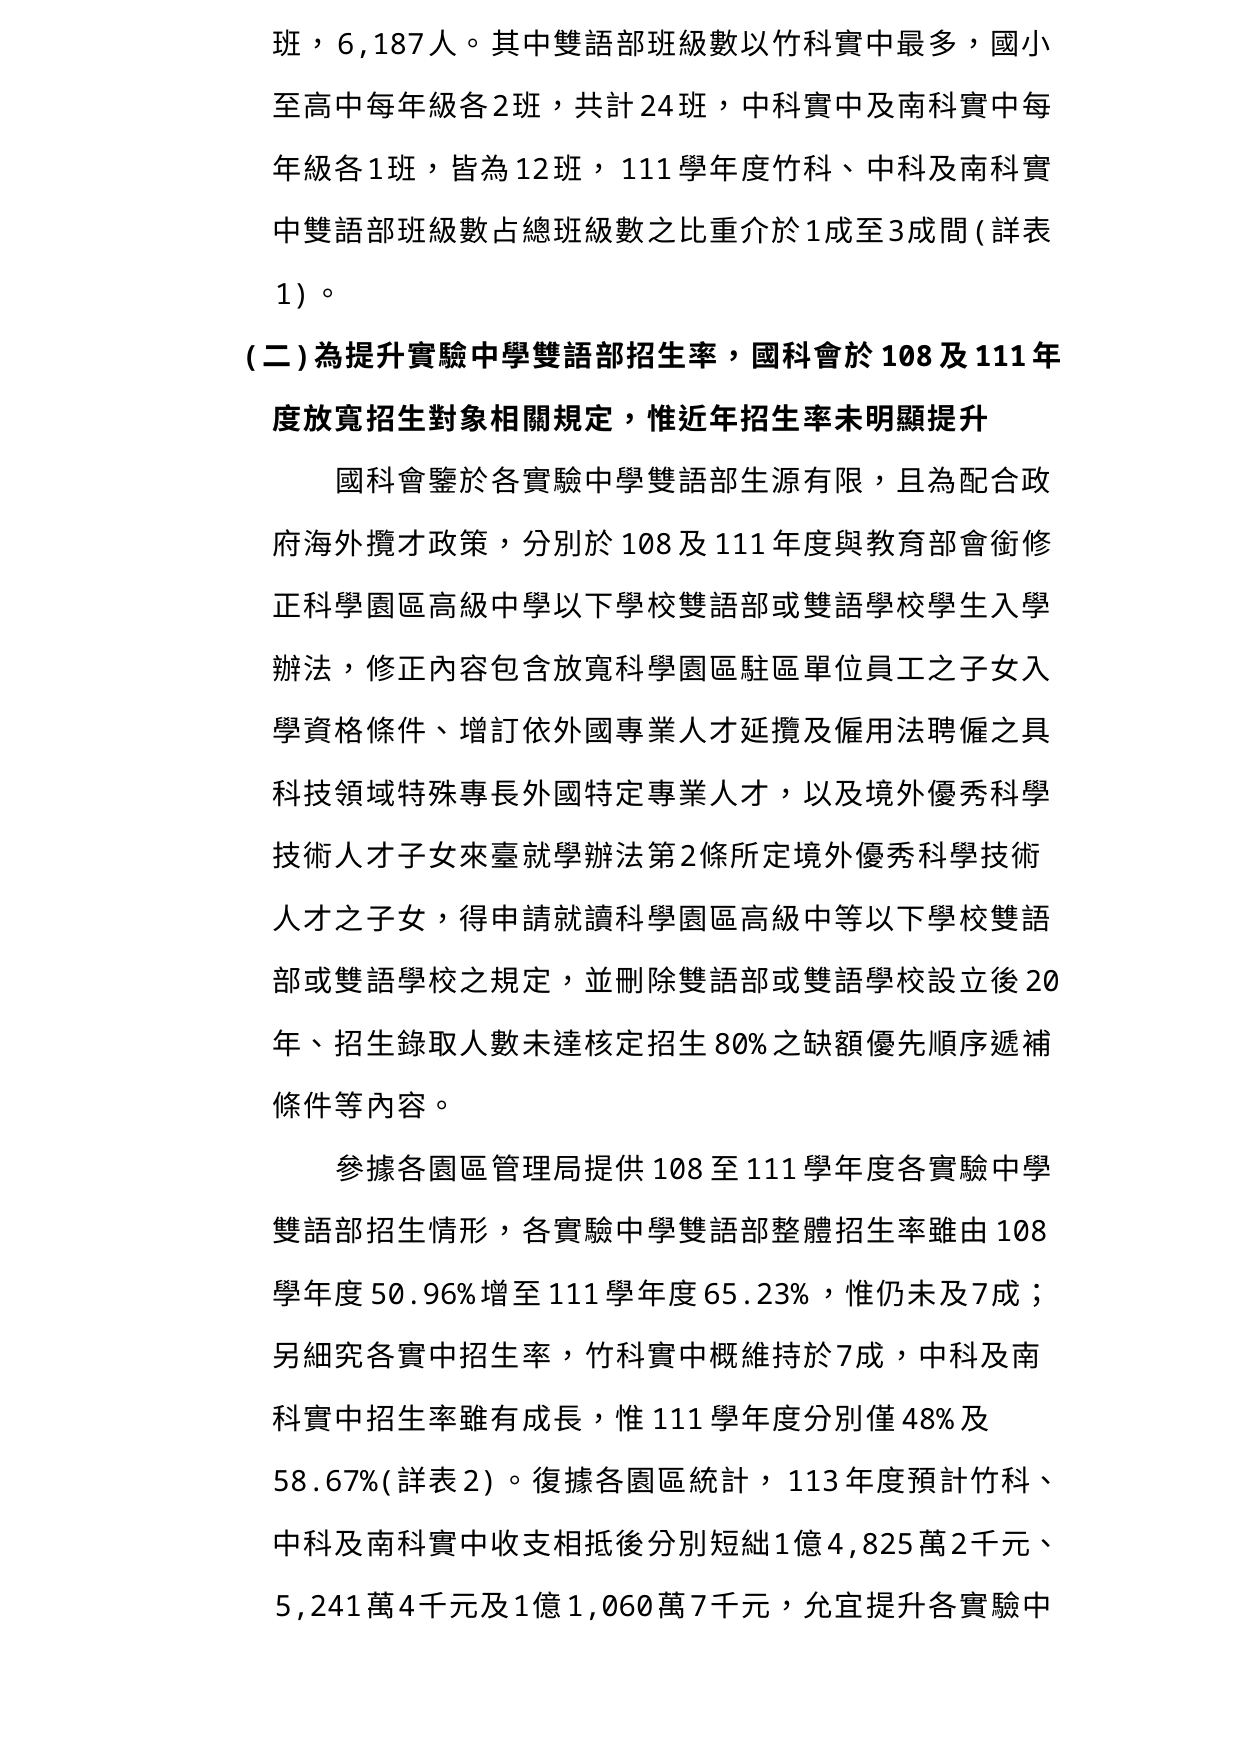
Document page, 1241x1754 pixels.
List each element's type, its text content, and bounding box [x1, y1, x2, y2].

text 國科會鑒於各實驗中學雙語部生源有限，且為配合政府海外攬才政策，分別於108及111年度與教育部會銜修正科學園區高級中學以下學校雙語部或雙語學校學生入學辦法，修正內容包含放寬科學園區駐區單位員工之子女入學資格條件、增訂依外國專業人才延攬及僱用法聘僱之具科技領域特殊專長外國特定專業人才，以及境外優秀科學技術人才子女來臺就學辦法第2條所定境外優秀科學技術人才之子女，得申請就讀科學園區高級中等以下學校雙語部或雙語學校之規定，並刪除雙語部或雙語學校設立後20年、招生錄取人數未達核定招生80%之缺額優先順序遞補條件等內容。 [266, 437, 1063, 1125]
text 為滿足園區廠商員工子女就學需求，及強化園區生活機能，各園區管理局自71年起推動設立科學園區實驗中學，由各園區管理局編列預算辦理，並於107年依科學園區設置管理條例第10條規定，將各學校運作經費納入科學園區基金。據各園區統計，111學年度竹科實驗中學(以下稱竹科實中)、中科實驗中學(以下稱中科實中)及南科實驗中學(以下稱南科實中)，班級數及學生人數分別為108班、37班及94班，2,840人、823人及2,524人，共計239班，6,187人。其中雙語部班級數以竹科實中最多，國小至高中每年級各2班，共計24班，中科實中及南科實中每年級各1班，皆為12班，111學年度竹科、中科及南科實中雙語部班級數占總班級數之比重介於1成至3成間(詳表1)。 [266, 0, 1063, 312]
text 參據各園區管理局提供108至111學年度各實驗中學雙語部招生情形，各實驗中學雙語部整體招生率雖由108學年度50.96%增至111學年度65.23%，惟仍未及7成；另細究各實中招生率，竹科實中概維持於7成，中科及南科實中招生率雖有成長，惟111學年度分別僅48%及58.67%(詳表2)。復據各園區統計，113年度預計竹科、中科及南科實中收支相抵後分別短絀1億4,825萬2千元、5,241萬4千元及1億1,060萬7千元，允宜提升各實驗中 [266, 1125, 1063, 1625]
text (二)為提升實驗中學雙語部招生率，國科會於108及111年度放寬招生對象相關規定，惟近年招生率未明顯提升 [236, 312, 1063, 437]
